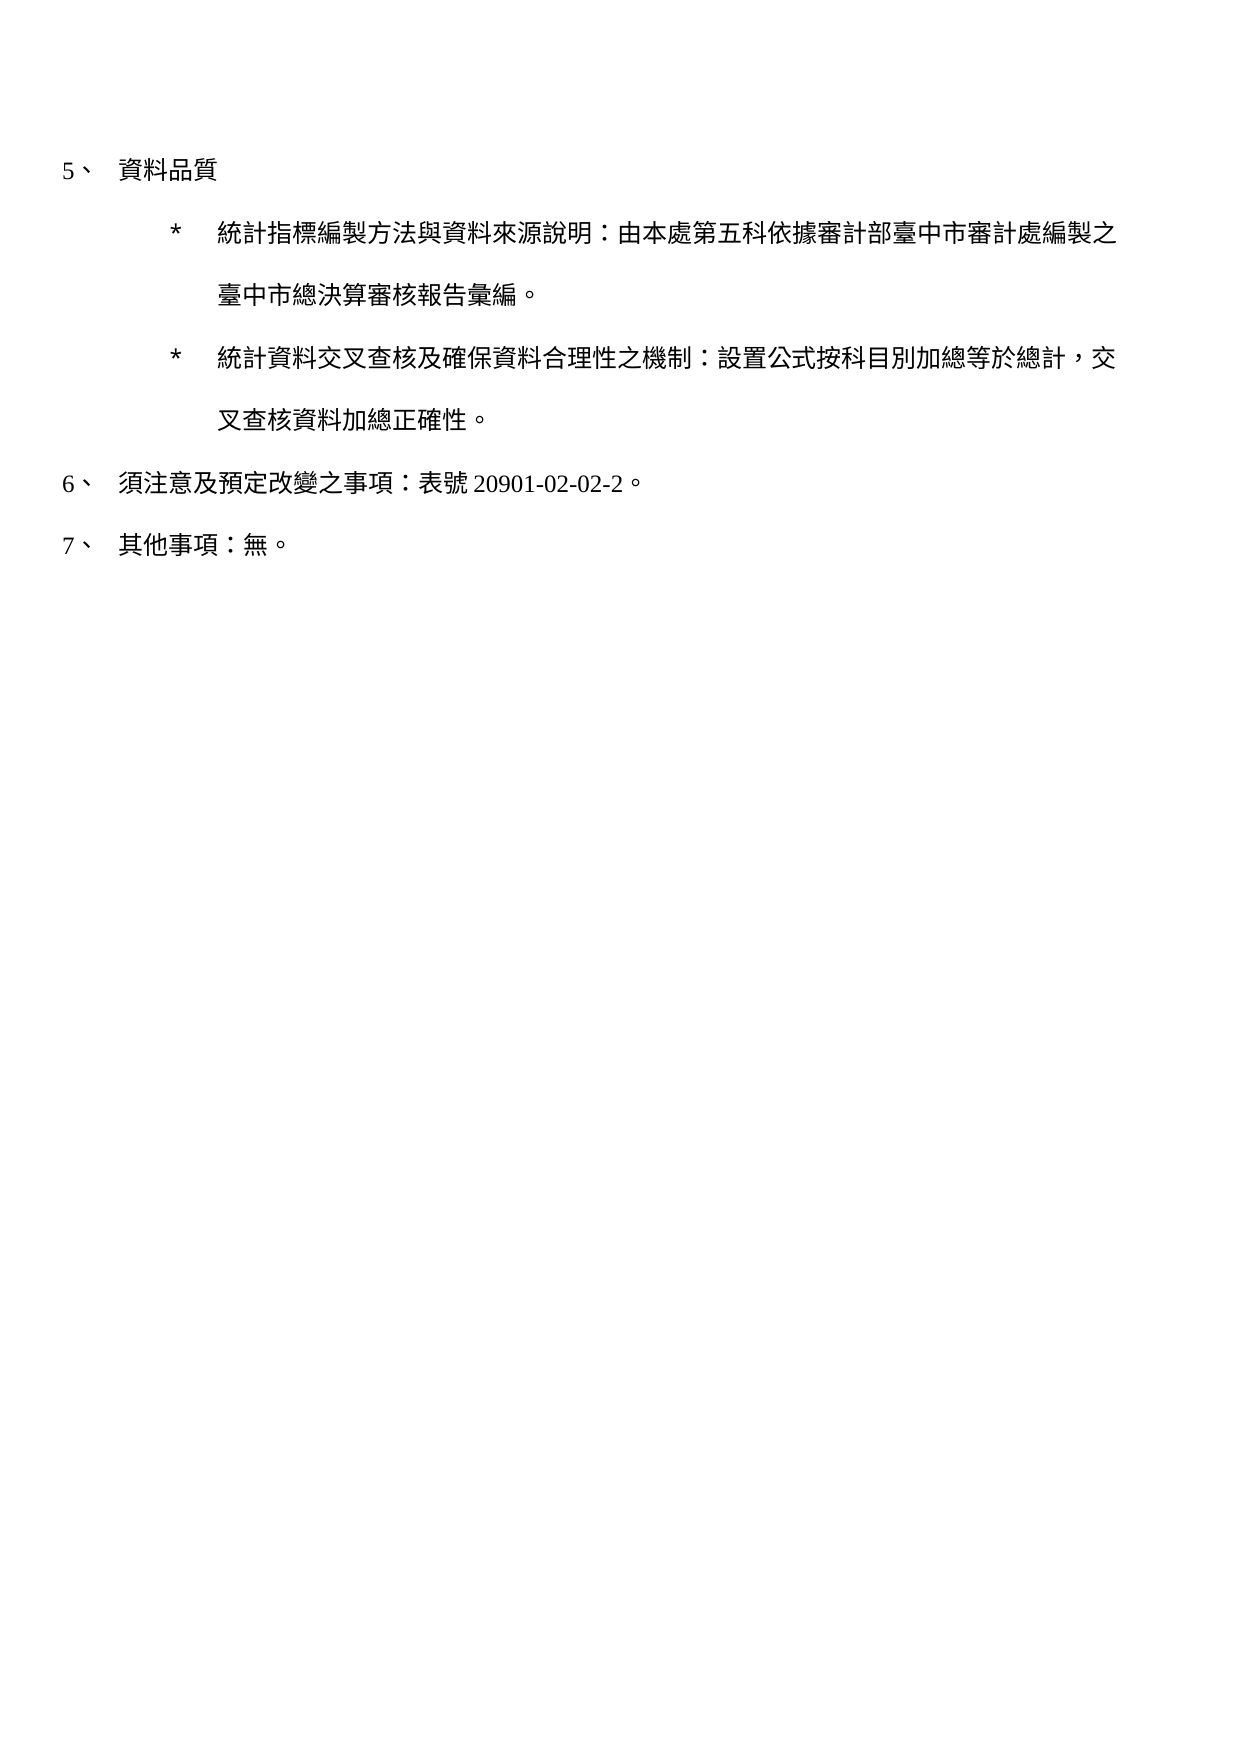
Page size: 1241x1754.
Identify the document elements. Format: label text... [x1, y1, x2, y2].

list 資料品質 [62, 127, 1122, 189]
list 須注意及預定改變之事項：表號20901-02-02-2。 [62, 439, 1122, 502]
list 其他事項：無。 [62, 502, 1122, 564]
list 統計指標編製方法與資料來源說明：由本處第五科依據審計部臺中市審計處編製之臺中市總決算審核報告彙編。 [168, 189, 1122, 314]
list 統計資料交叉查核及確保資料合理性之機制：設置公式按科目別加總等於總計，交叉查核資料加總正確性。 [168, 314, 1122, 439]
